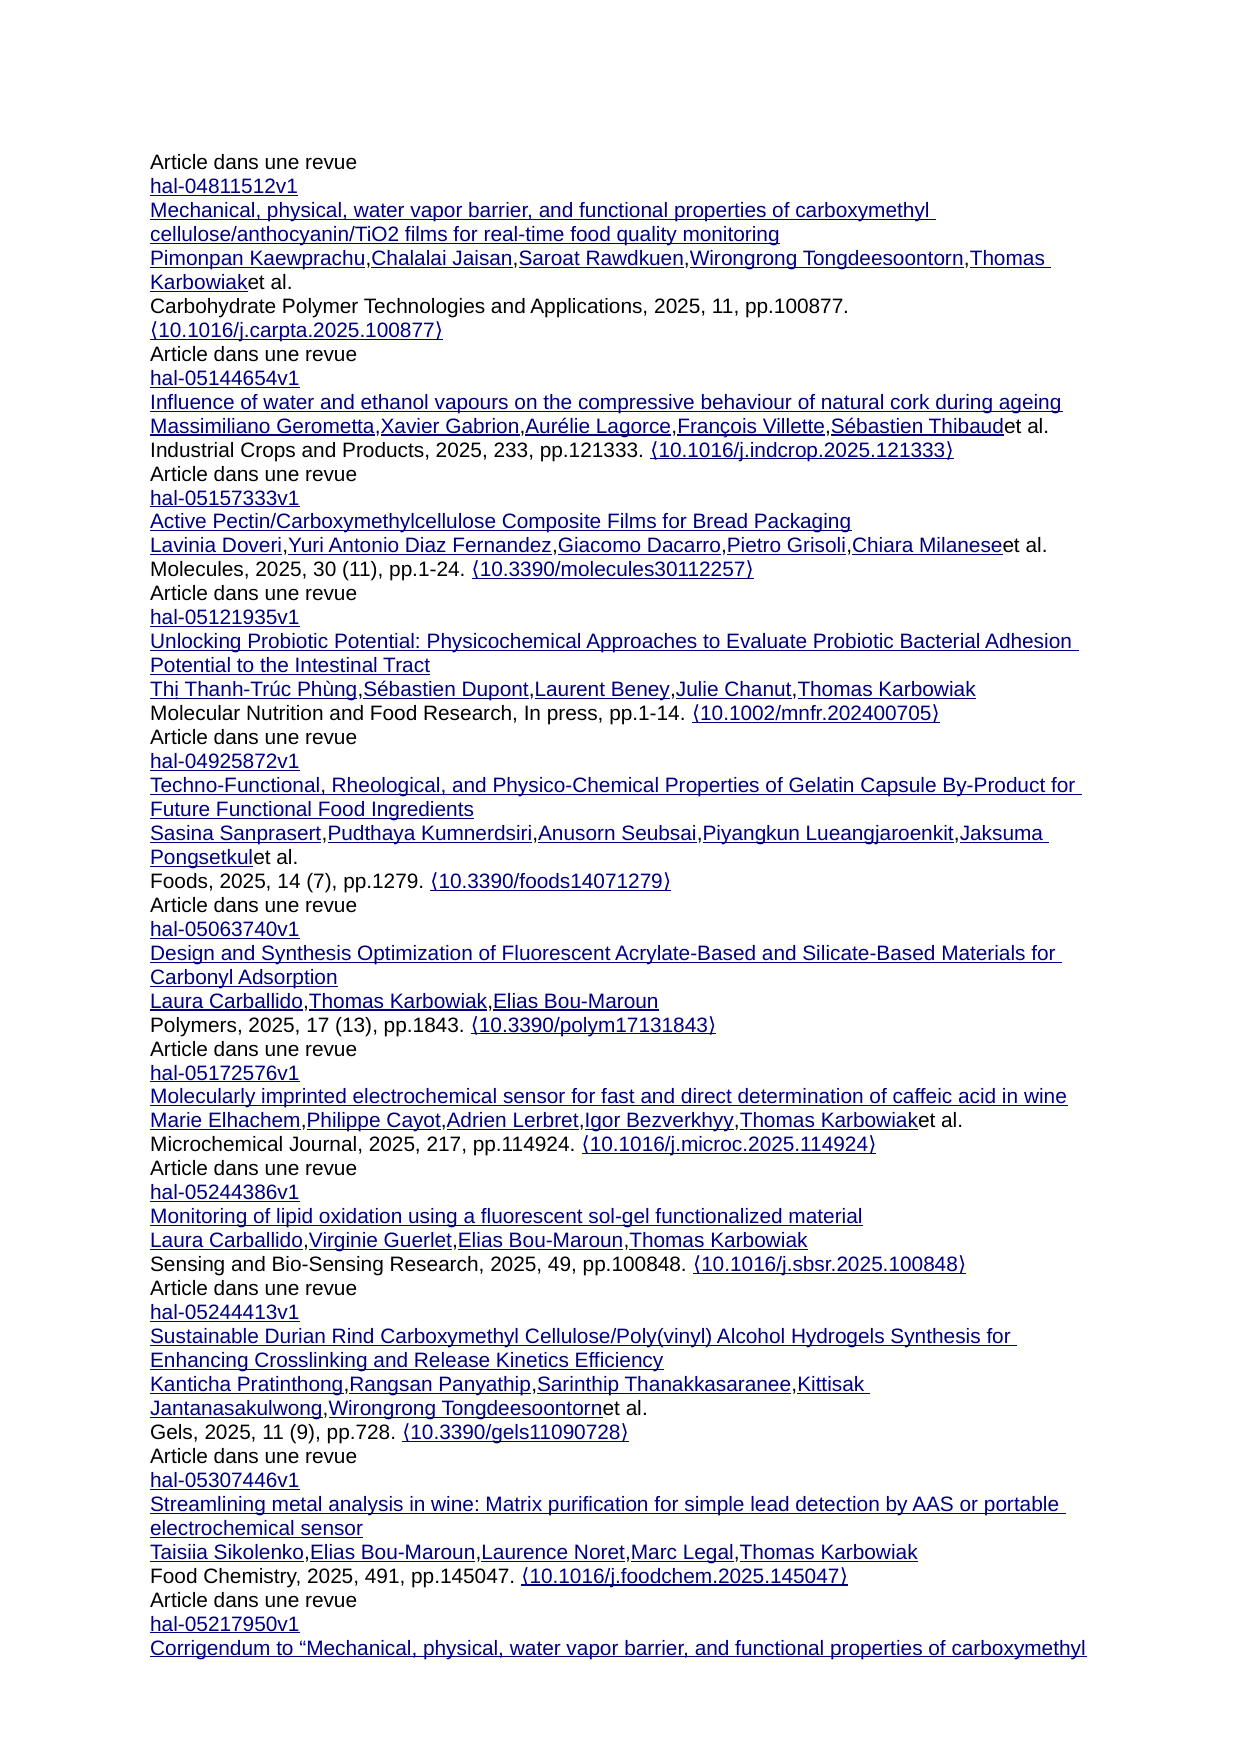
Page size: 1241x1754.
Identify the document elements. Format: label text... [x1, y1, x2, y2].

table_cell Influence of water and ethanol vapours on the compressive behaviour of natural cork during ageing Massimiliano Gerometta,Xavier Gabrion,Aurélie Lagorce,François Villette,Sébastien Thibaudet al. Industrial Crops and Products, 2025, 233, pp.121333. ⟨10.1016/j.indcrop.2025.121333⟩ Article dans une revue hal-05157333v1 [150, 390, 1090, 509]
table_cell Active Pectin/Carboxymethylcellulose Composite Films for Bread Packaging Lavinia Doveri,Yuri Antonio Diaz Fernandez,Giacomo Dacarro,Pietro Grisoli,Chiara Milaneseet al. Molecules, 2025, 30 (11), pp.1-24. ⟨10.3390/molecules30112257⟩ Article dans une revue hal-05121935v1 [150, 509, 1090, 629]
table_cell Unlocking Probiotic Potential: Physicochemical Approaches to Evaluate Probiotic Bacterial Adhesion Potential to the Intestinal Tract Thị Thanh-Trúc Phùng,Sébastien Dupont,Laurent Beney,Julie Chanut,Thomas Karbowiak Molecular Nutrition and Food Research, In press, pp.1-14. ⟨10.1002/mnfr.202400705⟩ Article dans une revue hal-04925872v1 [150, 629, 1090, 773]
table_cell Molecularly imprinted electrochemical sensor for fast and direct determination of caffeic acid in wine Marie Elhachem,Philippe Cayot,Adrien Lerbret,Igor Bezverkhyy,Thomas Karbowiaket al. Microchemical Journal, 2025, 217, pp.114924. ⟨10.1016/j.microc.2025.114924⟩ Article dans une revue hal-05244386v1 [150, 1084, 1090, 1204]
table_cell Techno-Functional, Rheological, and Physico-Chemical Properties of Gelatin Capsule By-Product for Future Functional Food Ingredients Sasina Sanprasert,Pudthaya Kumnerdsiri,Anusorn Seubsai,Piyangkun Lueangjaroenkit,Jaksuma Pongsetkulet al. Foods, 2025, 14 (7), pp.1279. ⟨10.3390/foods14071279⟩ Article dans une revue hal-05063740v1 [150, 773, 1090, 941]
table_cell Corrigendum to “Mechanical, physical, water vapor barrier, and functional properties of carboxymethyl [150, 1635, 1090, 1659]
table_cell Article dans une revue hal-04811512v1 [150, 150, 1090, 198]
table_cell Design and Synthesis Optimization of Fluorescent Acrylate-Based and Silicate-Based Materials for Carbonyl Adsorption Laura Carballido,Thomas Karbowiak,Elias Bou-Maroun Polymers, 2025, 17 (13), pp.1843. ⟨10.3390/polym17131843⟩ Article dans une revue hal-05172576v1 [150, 941, 1090, 1084]
table_cell Monitoring of lipid oxidation using a fluorescent sol-gel functionalized material Laura Carballido,Virginie Guerlet,Elias Bou-Maroun,Thomas Karbowiak Sensing and Bio-Sensing Research, 2025, 49, pp.100848. ⟨10.1016/j.sbsr.2025.100848⟩ Article dans une revue hal-05244413v1 [150, 1204, 1090, 1324]
table_cell Streamlining metal analysis in wine: Matrix purification for simple lead detection by AAS or portable electrochemical sensor Taisiia Sikolenko,Elias Bou-Maroun,Laurence Noret,Marc Legal,Thomas Karbowiak Food Chemistry, 2025, 491, pp.145047. ⟨10.1016/j.foodchem.2025.145047⟩ Article dans une revue hal-05217950v1 [150, 1492, 1090, 1635]
table_cell Sustainable Durian Rind Carboxymethyl Cellulose/Poly(vinyl) Alcohol Hydrogels Synthesis for Enhancing Crosslinking and Release Kinetics Efficiency Kanticha Pratinthong,Rangsan Panyathip,Sarinthip Thanakkasaranee,Kittisak Jantanasakulwong,Wirongrong Tongdeesoontornet al. Gels, 2025, 11 (9), pp.728. ⟨10.3390/gels11090728⟩ Article dans une revue hal-05307446v1 [150, 1324, 1090, 1492]
table_cell Mechanical, physical, water vapor barrier, and functional properties of carboxymethyl cellulose/anthocyanin/TiO2 films for real-time food quality monitoring Pimonpan Kaewprachu,Chalalai Jaisan,Saroat Rawdkuen,Wirongrong Tongdeesoontorn,Thomas Karbowiaket al. Carbohydrate Polymer Technologies and Applications, 2025, 11, pp.100877. ⟨10.1016/j.carpta.2025.100877⟩ Article dans une revue hal-05144654v1 [150, 198, 1090, 389]
